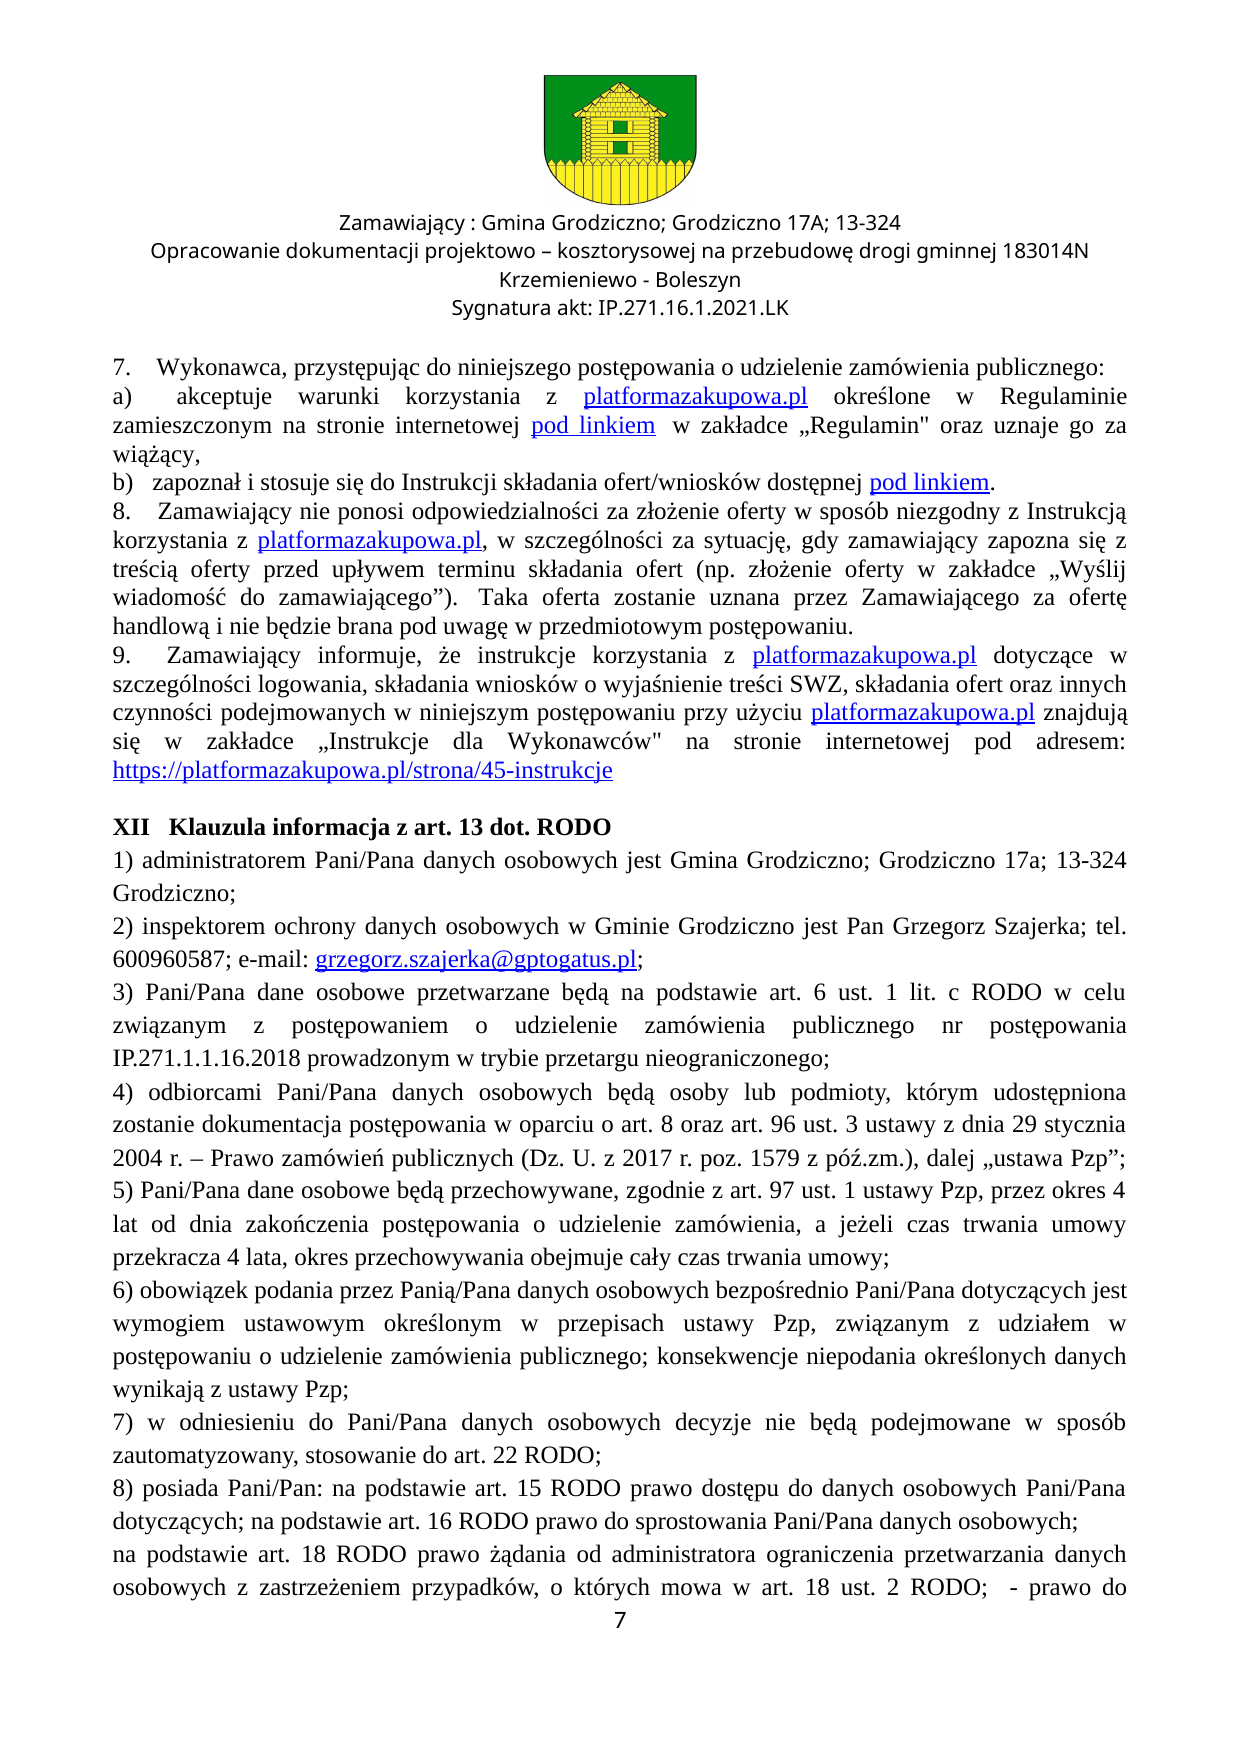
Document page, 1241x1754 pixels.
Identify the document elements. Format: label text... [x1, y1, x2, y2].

text 7) w odniesieniu do Pani/Pana danych osobowych decyzje nie będą podejmowane w sposób zautomatyzowany, stosowanie do art. 22 RODO; [112, 1407, 1128, 1468]
text 3) Pani/Pana dane osobowe przetwarzane będą na podstawie art. 6 ust. 1 lit. c RODO w celu związanym z postępowaniem o udzielenie zamówienia publicznego nr postępowania IP.271.1.1.16.2018 prowadzonym w trybie przetargu nieograniczonego; [112, 977, 1128, 1072]
text 9. Zamawiający informuje, że instrukcje korzystania z platformazakupowa.pl dotyczące w szczególności logowania, składania wniosków o wyjaśnienie treści SWZ, składania ofert oraz innych czynności podejmowanych w niniejszym postępowaniu przy użyciu platformazakupowa.pl znajdują się w zakładce „Instrukcje dla Wykonawców" na stronie internetowej pod adresem: https://platformazakupowa.pl/strona/45-instrukcje [112, 640, 1128, 784]
text 1) administratorem Pani/Pana danych osobowych jest Gmina Grodziczno; Grodziczno 17a; 13-324 Grodziczno; [112, 845, 1128, 907]
text na podstawie art. 18 RODO prawo żądania od administratora ograniczenia przetwarzania danych osobowych z zastrzeżeniem przypadków, o których mowa w art. 18 ust. 2 RODO; - prawo do [112, 1539, 1128, 1601]
text XII Klauzula informacja z art. 13 dot. RODO [112, 812, 1128, 841]
text a) akceptuje warunki korzystania z platformazakupowa.pl określone w Regulaminie zamieszczonym na stronie internetowej pod linkiem w zakładce „Regulamin" oraz uznaje go za wiążący, [112, 381, 1128, 467]
text 4) odbiorcami Pani/Pana danych osobowych będą osoby lub podmioty, którym udostępniona zostanie dokumentacja postępowania w oparciu o art. 8 oraz art. 96 ust. 3 ustawy z dnia 29 stycznia 2004 r. – Prawo zamówień publicznych (Dz. U. z 2017 r. poz. 1579 z póź.zm.), dalej „ustawa Pzp”; 5) Pani/Pana dane osobowe będą przechowywane, zgodnie z art. 97 ust. 1 ustawy Pzp, przez okres 4 lat od dnia zakończenia postępowania o udzielenie zamówienia, a jeżeli czas trwania umowy przekracza 4 lata, okres przechowywania obejmuje cały czas trwania umowy; [112, 1077, 1128, 1270]
text 7. Wykonawca, przystępując do niniejszego postępowania o udzielenie zamówienia publicznego: [112, 352, 1128, 381]
text b) zapoznał i stosuje się do Instrukcji składania ofert/wniosków dostępnej pod linkiem. [112, 467, 1128, 496]
text 6) obowiązek podania przez Panią/Pana danych osobowych bezpośrednio Pani/Pana dotyczących jest wymogiem ustawowym określonym w przepisach ustawy Pzp, związanym z udziałem w postępowaniu o udzielenie zamówienia publicznego; konsekwencje niepodania określonych danych wynikają z ustawy Pzp; [112, 1275, 1128, 1402]
text 8) posiada Pani/Pan: na podstawie art. 15 RODO prawo dostępu do danych osobowych Pani/Pana dotyczących; na podstawie art. 16 RODO prawo do sprostowania Pani/Pana danych osobowych; [112, 1473, 1128, 1534]
text 2) inspektorem ochrony danych osobowych w Gminie Grodziczno jest Pan Grzegorz Szajerka; tel. 600960587; e-mail: grzegorz.szajerka@gptogatus.pl; [112, 911, 1128, 973]
text 8. Zamawiający nie ponosi odpowiedzialności za złożenie oferty w sposób niezgodny z Instrukcją korzystania z platformazakupowa.pl, w szczególności za sytuację, gdy zamawiający zapozna się z treścią oferty przed upływem terminu składania ofert (np. złożenie oferty w zakładce „Wyślij wiadomość do zamawiającego”). Taka oferta zostanie uznana przez Zamawiającego za ofertę handlową i nie będzie brana pod uwagę w przedmiotowym postępowaniu. [112, 496, 1128, 640]
